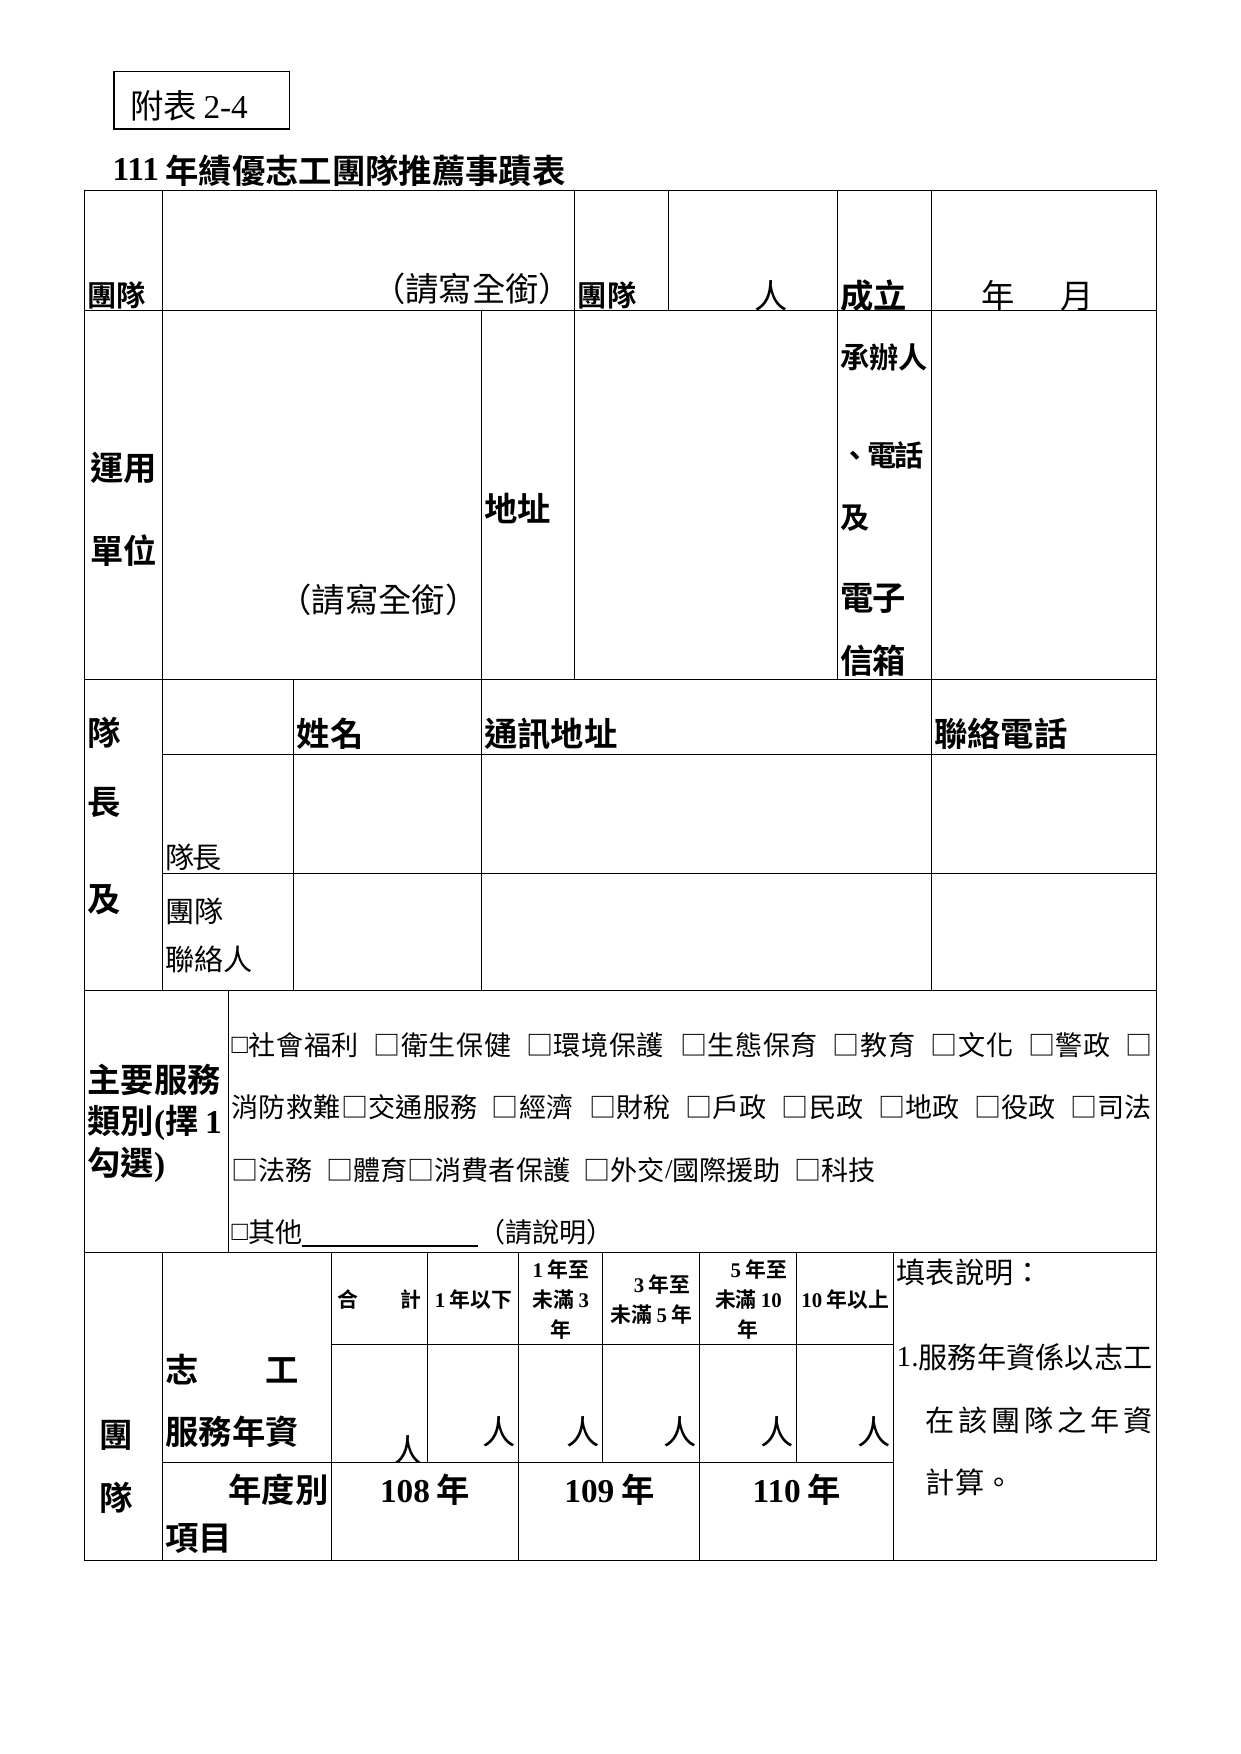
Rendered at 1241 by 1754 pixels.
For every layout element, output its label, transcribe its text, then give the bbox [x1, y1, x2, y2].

table_cell [575, 311, 837, 679]
table_header 團隊 名稱 [92, 285, 111, 305]
table_cell 地址 [482, 311, 574, 679]
table_cell 填表說明： 1.服務年資係以志工在該團隊之年資計算。 2.「志工人數」以當年12月31日數據為準。 3.志願服務紀錄冊領冊率之計算：不限推薦單位核發之紀錄冊，若志工所持紀錄冊為其他單位核發亦認定為已領冊。 [894, 1253, 1156, 1560]
table_header 團隊 人數 [575, 191, 668, 309]
table_cell 108年 [332, 1463, 518, 1560]
table_header 年 月 日 [932, 191, 1156, 309]
table_cell 隊 長 及 聯 絡 人 [85, 680, 162, 990]
table_header 團隊 人數 [582, 285, 601, 305]
table_cell □社會福利 □衛生保健 □環境保護 □生態保育 □教育 □文化 □警政 □消防救難□交通服務 □經濟 □財稅 □戶政 □民政 □地政 □役政 □司法 □法務 □體育□消費者保護 □外交/國際援助 □科技 □其他 （請說明） [229, 991, 1156, 1252]
table_cell [932, 755, 1156, 873]
table_cell 人 [332, 1345, 427, 1462]
table_header 團隊 名稱 [85, 191, 162, 309]
table_header 人 [669, 191, 837, 309]
table_cell 110年 [700, 1463, 893, 1560]
table_header 成立 日期 [838, 191, 931, 309]
table_cell [294, 755, 481, 873]
table_cell 人 [603, 1345, 699, 1462]
table_cell 人 [797, 1345, 893, 1462]
table_cell 聯絡電話 及行動電話 [932, 680, 1156, 754]
table_cell （請寫全銜） [163, 311, 481, 679]
table_cell 志 工服務年資 [163, 1253, 331, 1462]
table_cell 3年至 未滿5年 [603, 1253, 699, 1344]
table_header 成立 日期 [846, 289, 860, 309]
table_cell 5年至 未滿10年 [700, 1253, 796, 1344]
table_cell 通訊地址 [482, 680, 931, 754]
table_cell [932, 874, 1156, 990]
table_cell [482, 755, 931, 873]
table_cell 運用 單位 [85, 311, 162, 679]
table_cell [482, 874, 931, 990]
table_cell [932, 311, 1156, 679]
table_header （請寫全銜） [163, 191, 574, 309]
table_cell 年度別 項目 [163, 1463, 331, 1560]
table_cell 1年以下 [428, 1253, 518, 1344]
table_cell 人 [519, 1345, 602, 1462]
table_cell 姓名 [294, 680, 481, 754]
table_cell [294, 874, 481, 990]
text 附表2-4 [130, 80, 274, 121]
table_cell 合 計 [332, 1253, 427, 1344]
text [115, 72, 289, 128]
text 111年績優志工團隊推薦事蹟表 [112, 127, 1128, 189]
table_cell 人 [700, 1345, 796, 1462]
table_cell 10年以上 [797, 1253, 893, 1344]
table_cell 109年 [519, 1463, 699, 1560]
table_cell 主要服務類別(擇1勾選) [85, 991, 228, 1252]
table_cell 團 隊 [85, 1253, 162, 1560]
table_cell 1年至 未滿3年 [519, 1253, 602, 1344]
table_cell 職稱 [163, 680, 293, 754]
table_header 年 月 日 [1065, 300, 1085, 309]
table_cell 承辦人 、電話及 電子信箱 [838, 311, 931, 679]
table_cell 團隊 聯絡人 [163, 874, 293, 990]
table_cell 隊長 [163, 755, 293, 873]
table_cell 人 [428, 1345, 518, 1462]
